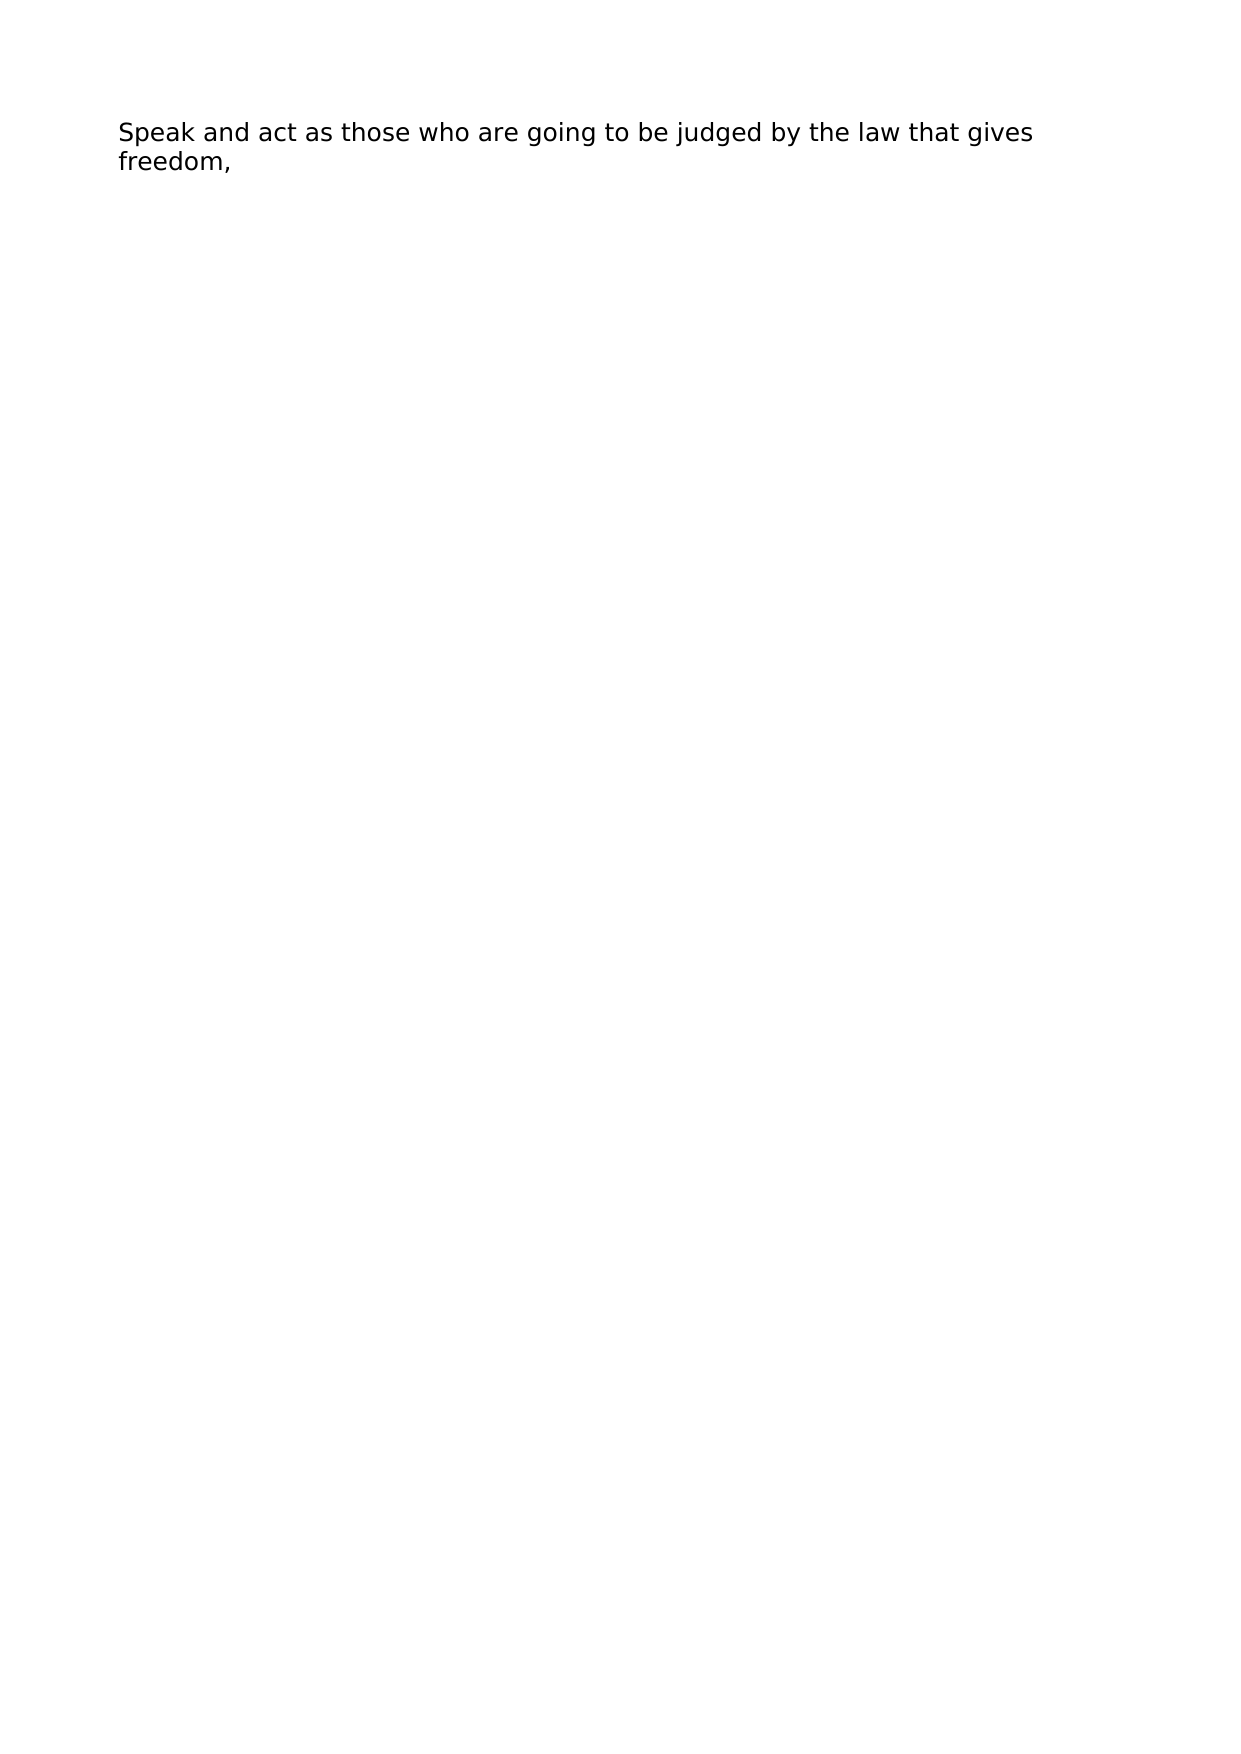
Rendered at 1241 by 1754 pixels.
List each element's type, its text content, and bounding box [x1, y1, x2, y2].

text Speak and act as those who are going to be judged by the law that gives freedom, [118, 118, 1122, 176]
